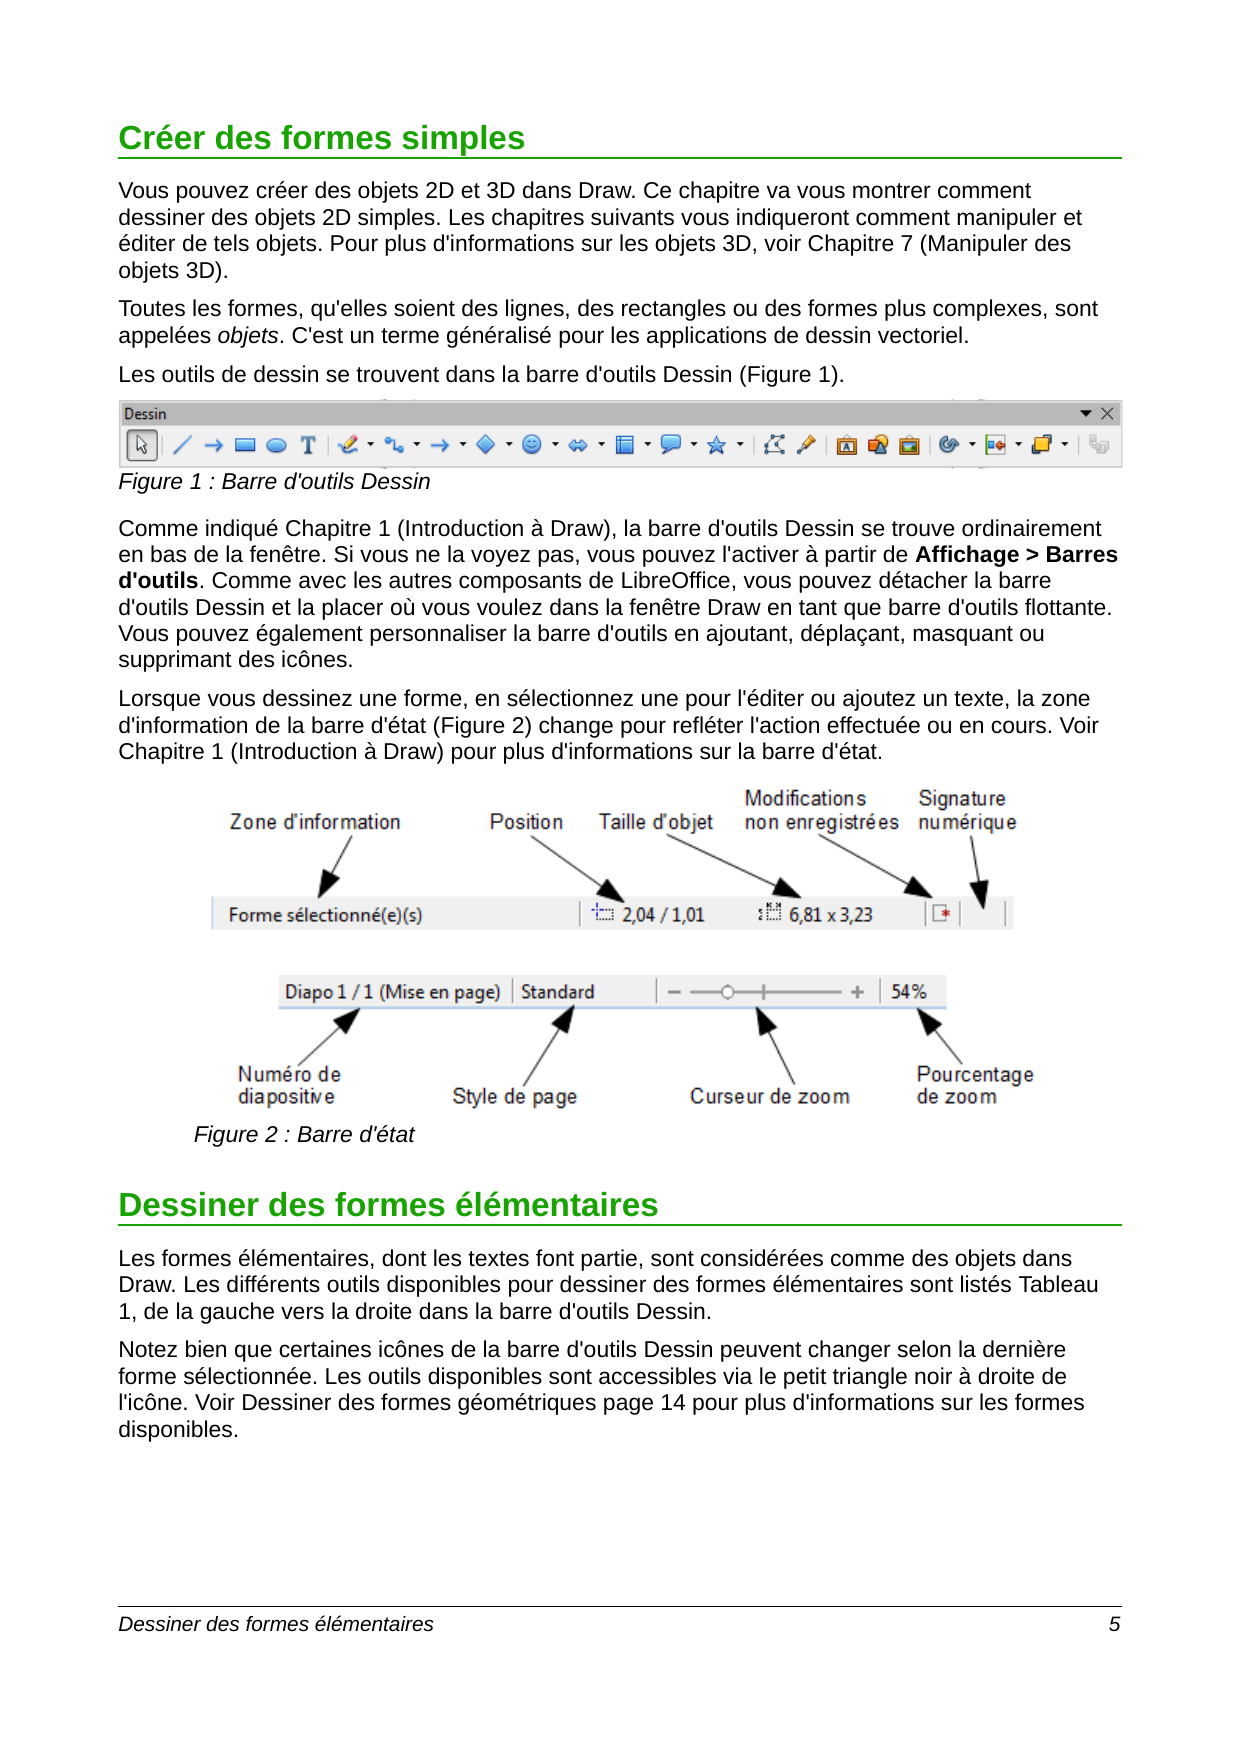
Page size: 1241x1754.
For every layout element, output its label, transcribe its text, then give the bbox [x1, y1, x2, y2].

text Lorsque vous dessinez une forme, en sélectionnez une pour l'éditer ou ajoutez un texte, la zone d'information de la barre d'état (Figure 2) change pour refléter l'action effectuée ou en cours. Voir Chapitre 1 (Introduction à Draw) pour plus d'informations sur la barre d'état. [118, 685, 1122, 764]
picture [118, 399, 1123, 469]
subtitle Dessiner des formes élémentaires [118, 1186, 1122, 1224]
subtitle Créer des formes simples [118, 118, 1122, 157]
text Comme indiqué Chapitre 1 (Introduction à Draw), la barre d'outils Dessin se trouve ordinairement en bas de la fenêtre. Si vous ne la voyez pas, vous pouvez l'activer à partir de Affichage > Barres d'outils. Comme avec les autres composants de LibreOffice, vous pouvez détacher la barre d'outils Dessin et la placer où vous voulez dans la fenêtre Draw en tant que barre d'outils flottante. Vous pouvez également personnaliser la barre d'outils en ajoutant, déplaçant, masquant ou supprimant des icônes. [118, 514, 1122, 673]
text Les outils de dessin se trouvent dans la barre d'outils Dessin (Figure 1). [118, 361, 1122, 387]
text Figure 2 : Barre d'état [193, 1121, 1047, 1147]
text Figure 1 : Barre d'outils Dessin [118, 469, 1122, 494]
text Vous pouvez créer des objets 2D et 3D dans Draw. Ce chapitre va vous montrer comment dessiner des objets 2D simples. Les chapitres suivants vous indiqueront comment manipuler et éditer de tels objets. Pour plus d'informations sur les objets 3D, voir Chapitre 7 (Manipuler des objets 3D). [118, 177, 1122, 283]
text Notez bien que certaines icônes de la barre d'outils Dessin peuvent changer selon la dernière forme sélectionnée. Les outils disponibles sont accessibles via le petit triangle noir à droite de l'icône. Voir Dessiner des formes géométriques page 13 pour plus d'informations sur les formes disponibles. [118, 1336, 1122, 1442]
text Les formes élémentaires, dont les textes font partie, sont considérées comme des objets dans Draw. Les différents outils disponibles pour dessiner des formes élémentaires sont listés Tableau 1, de la gauche vers la droite dans la barre d'outils Dessin. [118, 1245, 1122, 1324]
text Toutes les formes, qu'elles soient des lignes, des rectangles ou des formes plus complexes, sont appelées objets. C'est un terme généralisé pour les applications de dessin vectoriel. [118, 295, 1122, 348]
picture [193, 776, 1047, 1121]
